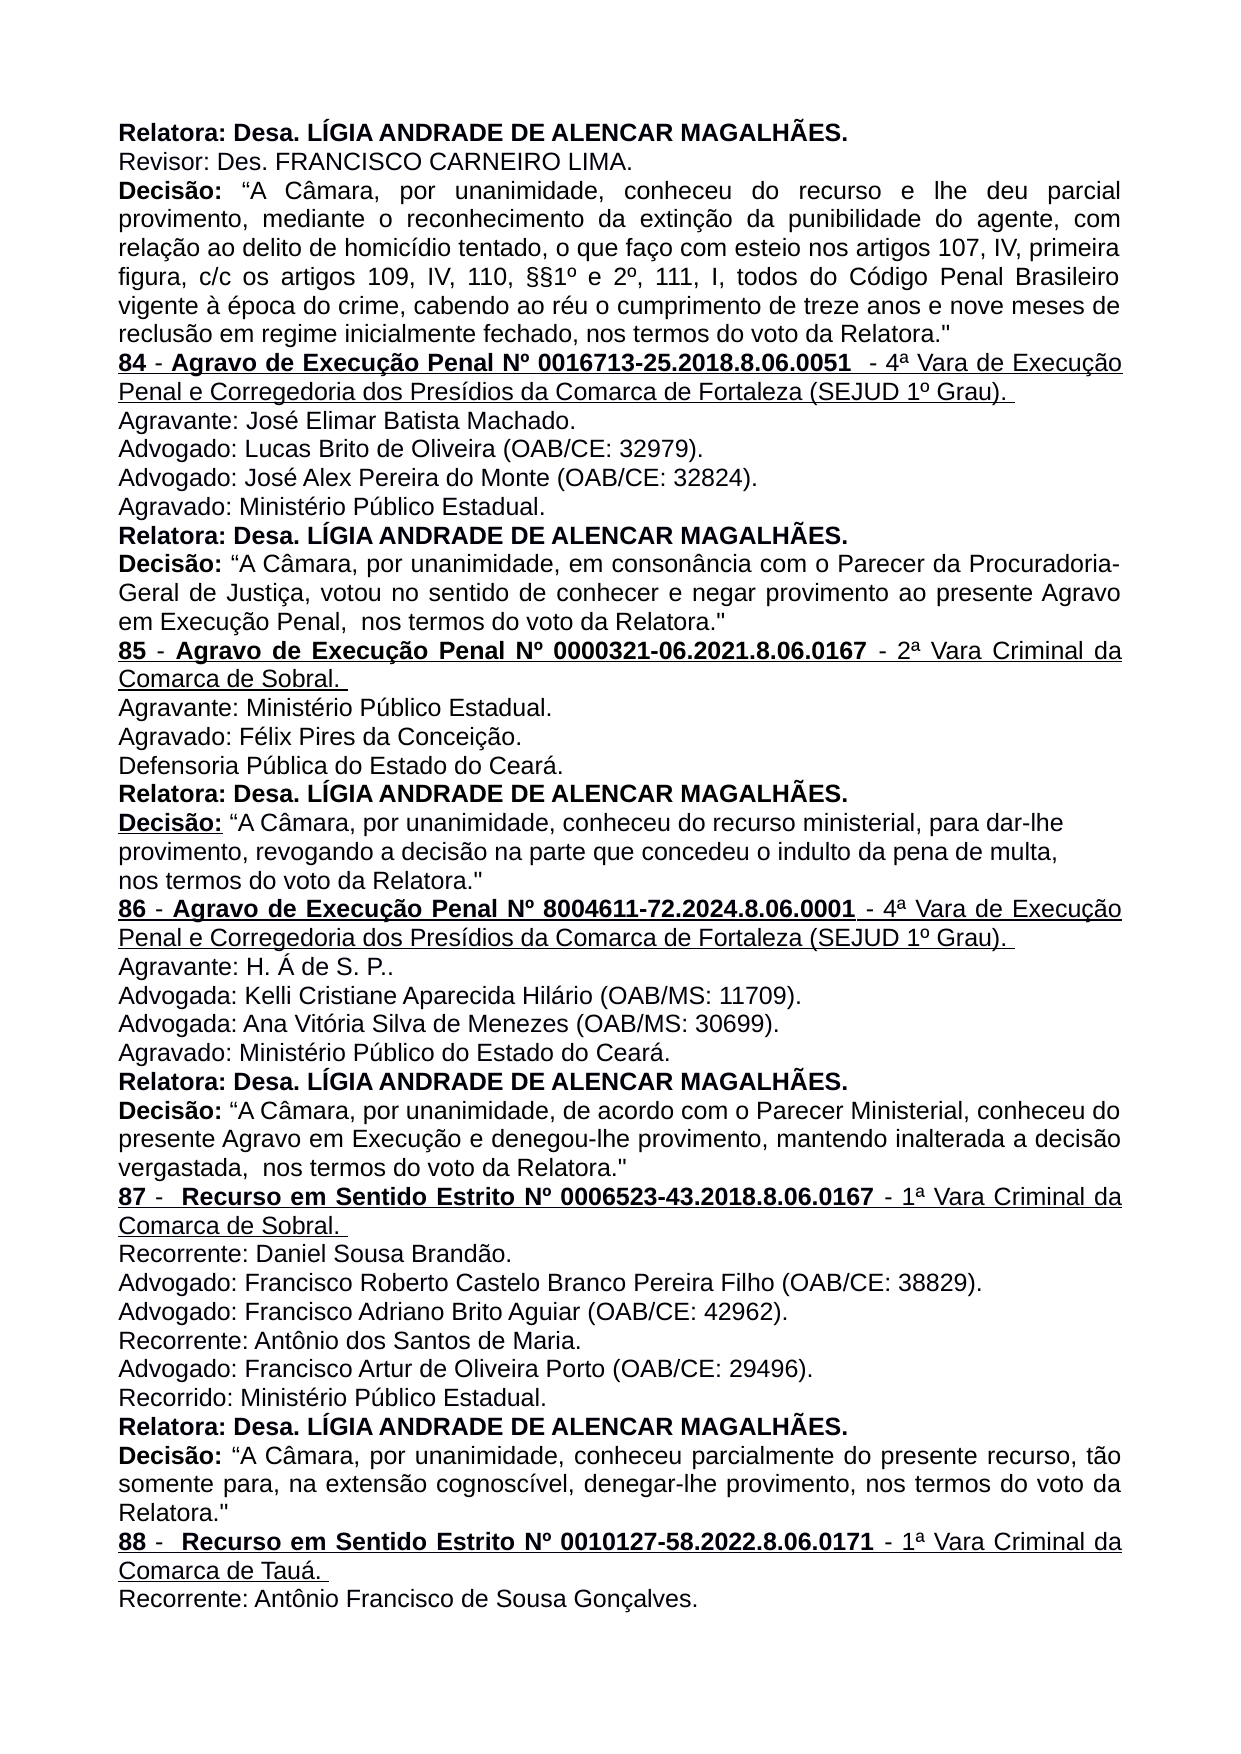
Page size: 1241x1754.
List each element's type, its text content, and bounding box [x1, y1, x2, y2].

text 87 - Recurso em Sentido Estrito Nº 0006523-43.2018.8.06.0167 - 1ª Vara Criminal da [118, 1182, 1122, 1207]
text 85 - Agravo de Execução Penal Nº 0000321-06.2021.8.06.0167 - 2ª Vara Criminal da [118, 636, 1122, 661]
text Agravado: Félix Pires da Conceição. [118, 722, 1122, 751]
text Advogado: José Alex Pereira do Monte (OAB/CE: 32824). [118, 463, 1122, 492]
text Recorrente: Antônio Francisco de Sousa Gonçalves. [118, 1584, 1122, 1613]
text Relatora: Desa. LÍGIA ANDRADE DE ALENCAR MAGALHÃES. [118, 779, 1122, 808]
text Advogado: Francisco Adriano Brito Aguiar (OAB/CE: 42962). [118, 1297, 1122, 1326]
text Relatora: Desa. LÍGIA ANDRADE DE ALENCAR MAGALHÃES. [118, 1412, 1122, 1441]
text Recorrente: Daniel Sousa Brandão. [118, 1239, 1122, 1268]
text Decisão: “A Câmara, por unanimidade, conheceu do recurso e lhe deu parcial provimento, mediante o reconhecimento da extinção da punibilidade do agente, com relação ao delito de homicídio tentado, o que faço com esteio nos artigos 107, IV, primeira figura, c/c os artigos 109, IV, 110, §§1º e 2º, 111, I, todos do Código Penal Brasileiro vigente à época do crime, cabendo ao réu o cumprimento de treze anos e nove meses de reclusão em regime inicialmente fechado, nos termos do voto da Relatora." [118, 176, 1122, 348]
text Decisão: “A Câmara, por unanimidade, de acordo com o Parecer Ministerial, conheceu do presente Agravo em Execução e denegou-lhe provimento, mantendo inalterada a decisão vergastada, nos termos do voto da Relatora." [118, 1096, 1122, 1182]
text Recorrente: Antônio dos Santos de Maria. [118, 1326, 1122, 1354]
text Agravante: José Elimar Batista Machado. [118, 406, 1122, 434]
text Advogado: Francisco Roberto Castelo Branco Pereira Filho (OAB/CE: 38829). [118, 1268, 1122, 1297]
text 86 - Agravo de Execução Penal Nº 8004611-72.2024.8.06.0001 - 4ª Vara de Execução [118, 894, 1122, 919]
text Agravante: Ministério Público Estadual. [118, 693, 1122, 722]
text Relatora: Desa. LÍGIA ANDRADE DE ALENCAR MAGALHÃES. [118, 1067, 1122, 1096]
text Comarca de Sobral. [118, 662, 1122, 693]
text Advogado: Lucas Brito de Oliveira (OAB/CE: 32979). [118, 434, 1122, 463]
text Recorrido: Ministério Público Estadual. [118, 1383, 1122, 1412]
text Relatora: Desa. LÍGIA ANDRADE DE ALENCAR MAGALHÃES. [118, 118, 1122, 147]
text Advogada: Kelli Cristiane Aparecida Hilário (OAB/MS: 11709). [118, 981, 1122, 1009]
text nos termos do voto da Relatora." [118, 866, 1122, 894]
text Comarca de Sobral. [118, 1208, 1122, 1239]
text Agravado: Ministério Público Estadual. [118, 492, 1122, 521]
text Decisão: “A Câmara, por unanimidade, em consonância com o Parecer da Procuradoria-Geral de Justiça, votou no sentido de conhecer e negar provimento ao presente Agravo em Execução Penal, nos termos do voto da Relatora." [118, 549, 1122, 636]
text 88 - Recurso em Sentido Estrito Nº 0010127-58.2022.8.06.0171 - 1ª Vara Criminal da [118, 1527, 1122, 1552]
text provimento, revogando a decisão na parte que concedeu o indulto da pena de multa, [118, 837, 1122, 866]
text Penal e Corregedoria dos Presídios da Comarca de Fortaleza (SEJUD 1º Grau). [118, 920, 1122, 952]
text Comarca de Tauá. [118, 1553, 1122, 1584]
text Decisão: “A Câmara, por unanimidade, conheceu parcialmente do presente recurso, tão somente para, na extensão cognoscível, denegar-lhe provimento, nos termos do voto da Relatora." [118, 1441, 1122, 1527]
text Revisor: Des. FRANCISCO CARNEIRO LIMA. [118, 147, 1122, 176]
text Advogada: Ana Vitória Silva de Menezes (OAB/MS: 30699). [118, 1009, 1122, 1038]
text Agravado: Ministério Público do Estado do Ceará. [118, 1038, 1122, 1067]
text Relatora: Desa. LÍGIA ANDRADE DE ALENCAR MAGALHÃES. [118, 521, 1122, 549]
text Penal e Corregedoria dos Presídios da Comarca de Fortaleza (SEJUD 1º Grau). [118, 374, 1122, 406]
text Decisão: “A Câmara, por unanimidade, conheceu do recurso ministerial, para dar-lhe [118, 808, 1122, 837]
text Defensoria Pública do Estado do Ceará. [118, 751, 1122, 779]
text Agravante: H. Á de S. P.. [118, 952, 1122, 981]
text 84 - Agravo de Execução Penal Nº 0016713-25.2018.8.06.0051 - 4ª Vara de Execução [118, 348, 1122, 373]
text Advogado: Francisco Artur de Oliveira Porto (OAB/CE: 29496). [118, 1354, 1122, 1383]
